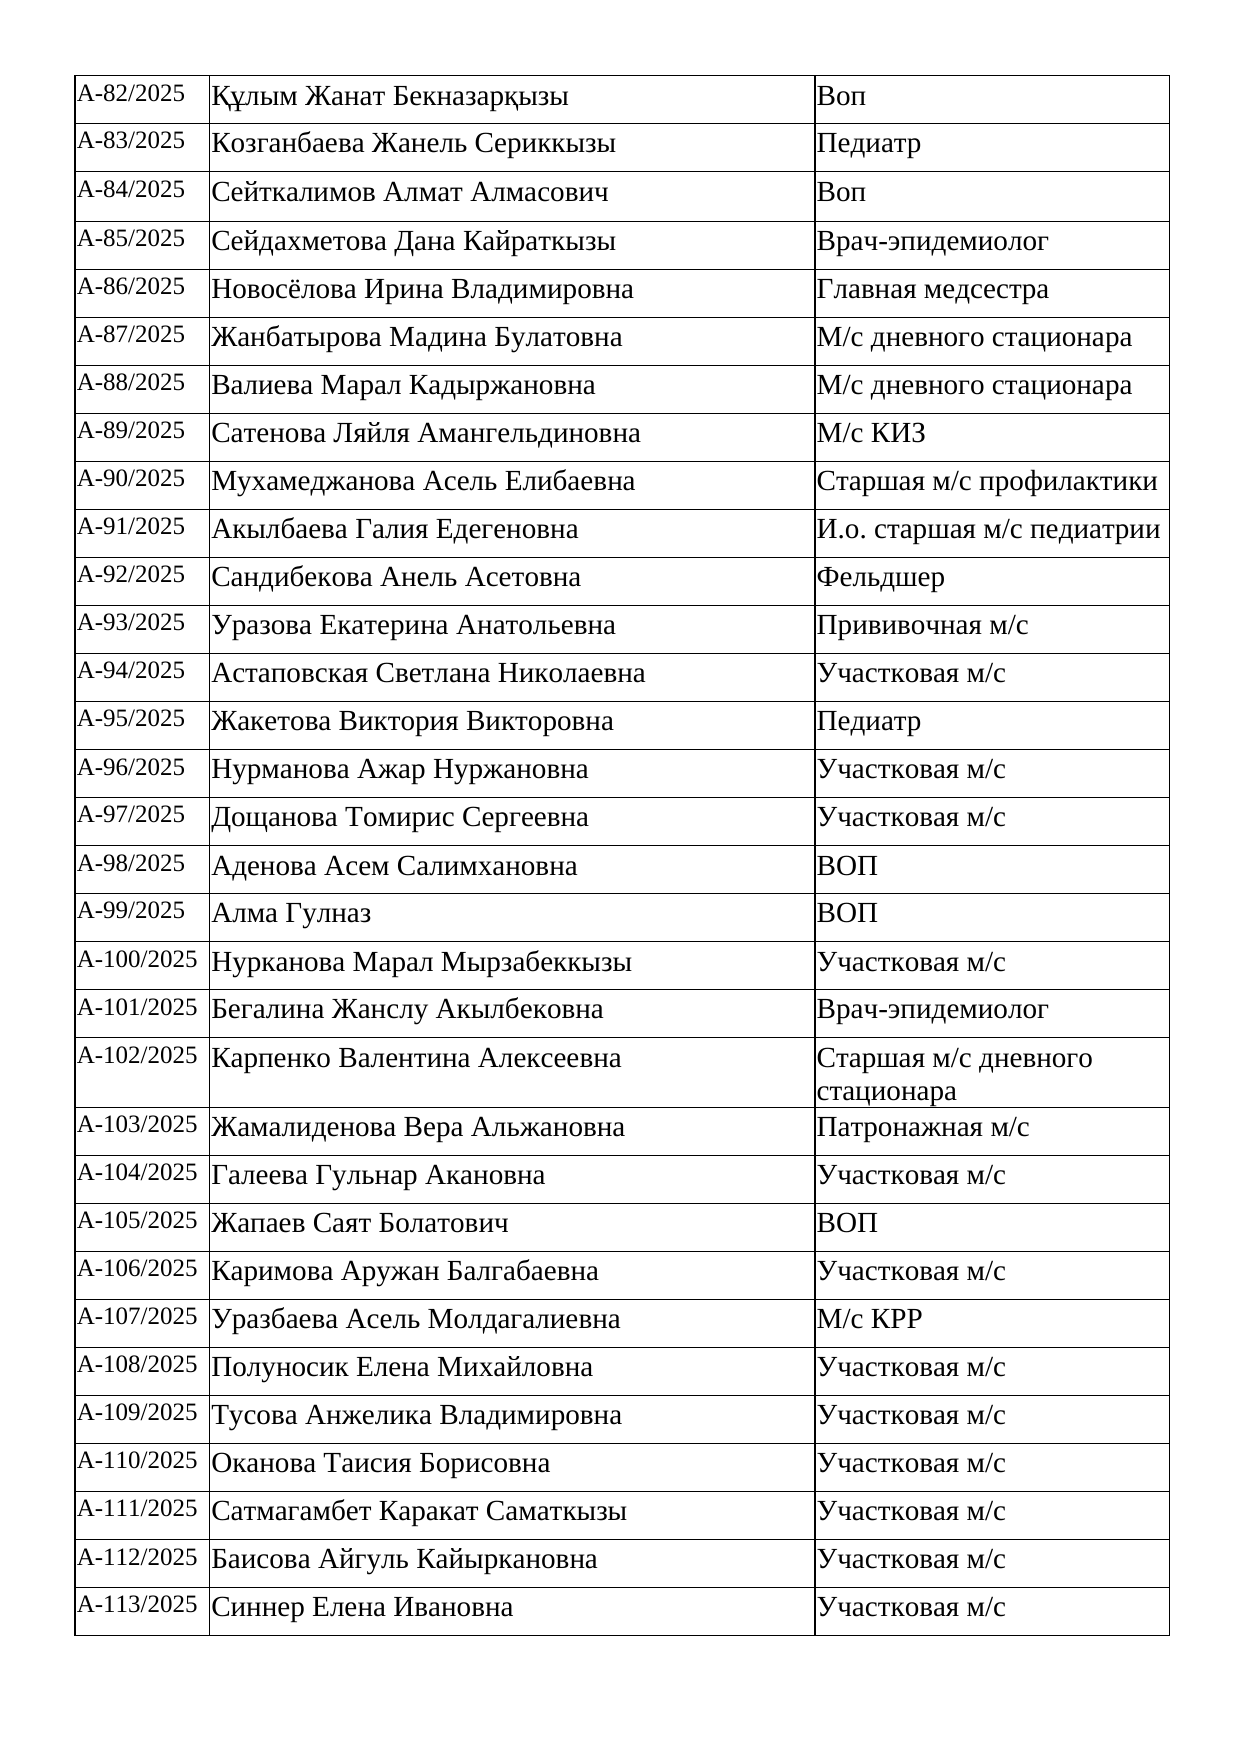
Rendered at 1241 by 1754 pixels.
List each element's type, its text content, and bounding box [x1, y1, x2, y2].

table_cell А-100/2025 [76, 942, 209, 989]
table_cell Участковая м/с [816, 798, 1169, 845]
table_cell Врач-эпидемиолог [816, 990, 1169, 1037]
table_cell А-99/2025 [76, 894, 209, 941]
table_cell Участковая м/с [816, 1396, 1169, 1443]
table_cell Воп [816, 172, 1169, 221]
table_cell Аденова Асем Салимхановна [210, 846, 814, 893]
table_cell Главная медсестра [816, 270, 1169, 317]
table_cell А-85/2025 [76, 222, 209, 269]
table_cell ВОП [816, 1204, 1169, 1251]
table_cell Валиева Марал Кадыржановна [210, 366, 814, 413]
table_cell А-96/2025 [76, 750, 209, 797]
table_cell А-92/2025 [76, 558, 209, 605]
table_cell А-84/2025 [76, 172, 209, 221]
table_cell Уразова Екатерина Анатольевна [210, 606, 814, 653]
table_cell Сандибекова Анель Асетовна [210, 558, 814, 605]
table_cell А-113/2025 [76, 1588, 209, 1635]
table_cell Педиатр [816, 702, 1169, 749]
table_cell А-87/2025 [76, 318, 209, 365]
table_cell Сейткалимов Алмат Алмасович [210, 172, 814, 221]
table_cell Бегалина Жанслу Акылбековна [210, 990, 814, 1037]
table_cell Жанбатырова Мадина Булатовна [210, 318, 814, 365]
table_cell Новосёлова Ирина Владимировна [210, 270, 814, 317]
table_cell Уразбаева Асель Молдагалиевна [210, 1300, 814, 1347]
table_cell Козганбаева Жанель Сериккызы [210, 124, 814, 171]
table_cell А-103/2025 [76, 1108, 209, 1155]
table_cell А-89/2025 [76, 414, 209, 461]
table_cell Участковая м/с [816, 1156, 1169, 1203]
table_cell Участковая м/с [816, 1540, 1169, 1587]
table_cell Врач-эпидемиолог [816, 222, 1169, 269]
table_cell А-98/2025 [76, 846, 209, 893]
table_cell Участковая м/с [816, 942, 1169, 989]
table_cell Жакетова Виктория Викторовна [210, 702, 814, 749]
table_cell Участковая м/с [816, 1588, 1169, 1635]
table_cell Баисова Айгуль Кайыркановна [210, 1540, 814, 1587]
table_cell Тусова Анжелика Владимировна [210, 1396, 814, 1443]
table_cell Участковая м/с [816, 1252, 1169, 1299]
table_cell Каримова Аружан Балгабаевна [210, 1252, 814, 1299]
table_cell А-95/2025 [76, 702, 209, 749]
table_cell ВОП [816, 846, 1169, 893]
table_cell А-112/2025 [76, 1540, 209, 1587]
table_cell Участковая м/с [816, 1348, 1169, 1395]
table_cell А-108/2025 [76, 1348, 209, 1395]
table_cell М/с дневного стационара [816, 366, 1169, 413]
table_cell Жамалиденова Вера Альжановна [210, 1108, 814, 1155]
table_cell Карпенко Валентина Алексеевна [210, 1038, 814, 1107]
table_cell Астаповская Светлана Николаевна [210, 654, 814, 701]
table_cell Құлым Жанат Бекназарқызы [210, 76, 814, 123]
table_cell Участковая м/с [816, 654, 1169, 701]
table_cell Полуносик Елена Михайловна [210, 1348, 814, 1395]
table_cell А-82/2025 [76, 76, 209, 123]
table_cell Нурканова Марал Мырзабеккызы [210, 942, 814, 989]
table_cell Педиатр [816, 124, 1169, 171]
table_cell А-102/2025 [76, 1038, 209, 1107]
table_cell А-93/2025 [76, 606, 209, 653]
table_cell Сейдахметова Дана Кайраткызы [210, 222, 814, 269]
table_cell А-106/2025 [76, 1252, 209, 1299]
table_cell А-86/2025 [76, 270, 209, 317]
table_cell А-91/2025 [76, 510, 209, 557]
table_cell Дощанова Томирис Сергеевна [210, 798, 814, 845]
table_cell А-97/2025 [76, 798, 209, 845]
table_cell Участковая м/с [816, 750, 1169, 797]
table_cell Участковая м/с [816, 1492, 1169, 1539]
table_cell А-107/2025 [76, 1300, 209, 1347]
table_cell А-101/2025 [76, 990, 209, 1037]
table_cell Воп [816, 76, 1169, 123]
table_cell Жапаев Саят Болатович [210, 1204, 814, 1251]
table_cell М/с КРР [816, 1300, 1169, 1347]
table_cell Участковая м/с [816, 1444, 1169, 1491]
table_cell А-88/2025 [76, 366, 209, 413]
table_cell Сатенова Ляйля Амангельдиновна [210, 414, 814, 461]
table_cell Прививочная м/с [816, 606, 1169, 653]
table_cell Галеева Гульнар Акановна [210, 1156, 814, 1203]
table_cell Акылбаева Галия Едегеновна [210, 510, 814, 557]
table_cell Алма Гулназ [210, 894, 814, 941]
table_cell А-111/2025 [76, 1492, 209, 1539]
table_cell А-105/2025 [76, 1204, 209, 1251]
table_cell Синнер Елена Ивановна [210, 1588, 814, 1635]
table_cell М/с дневного стационара [816, 318, 1169, 365]
table_cell М/с КИЗ [816, 414, 1169, 461]
table_cell ВОП [816, 894, 1169, 941]
table_cell Патронажная м/с [816, 1108, 1169, 1155]
table_cell А-109/2025 [76, 1396, 209, 1443]
table_cell Старшая м/с дневного стационара [816, 1038, 1169, 1107]
table_cell А-90/2025 [76, 462, 209, 509]
table_cell Фельдшер [816, 558, 1169, 605]
table_cell Оканова Таисия Борисовна [210, 1444, 814, 1491]
table_cell Старшая м/с профилактики [816, 462, 1169, 509]
table_cell А-104/2025 [76, 1156, 209, 1203]
table_cell А-94/2025 [76, 654, 209, 701]
table_cell Сатмагамбет Каракат Саматкызы [210, 1492, 814, 1539]
table_cell Нурманова Ажар Нуржановна [210, 750, 814, 797]
table_cell А-83/2025 [76, 124, 209, 171]
table_cell Мухамеджанова Асель Елибаевна [210, 462, 814, 509]
table_cell И.о. старшая м/с педиатрии [816, 510, 1169, 557]
table_cell А-110/2025 [76, 1444, 209, 1491]
